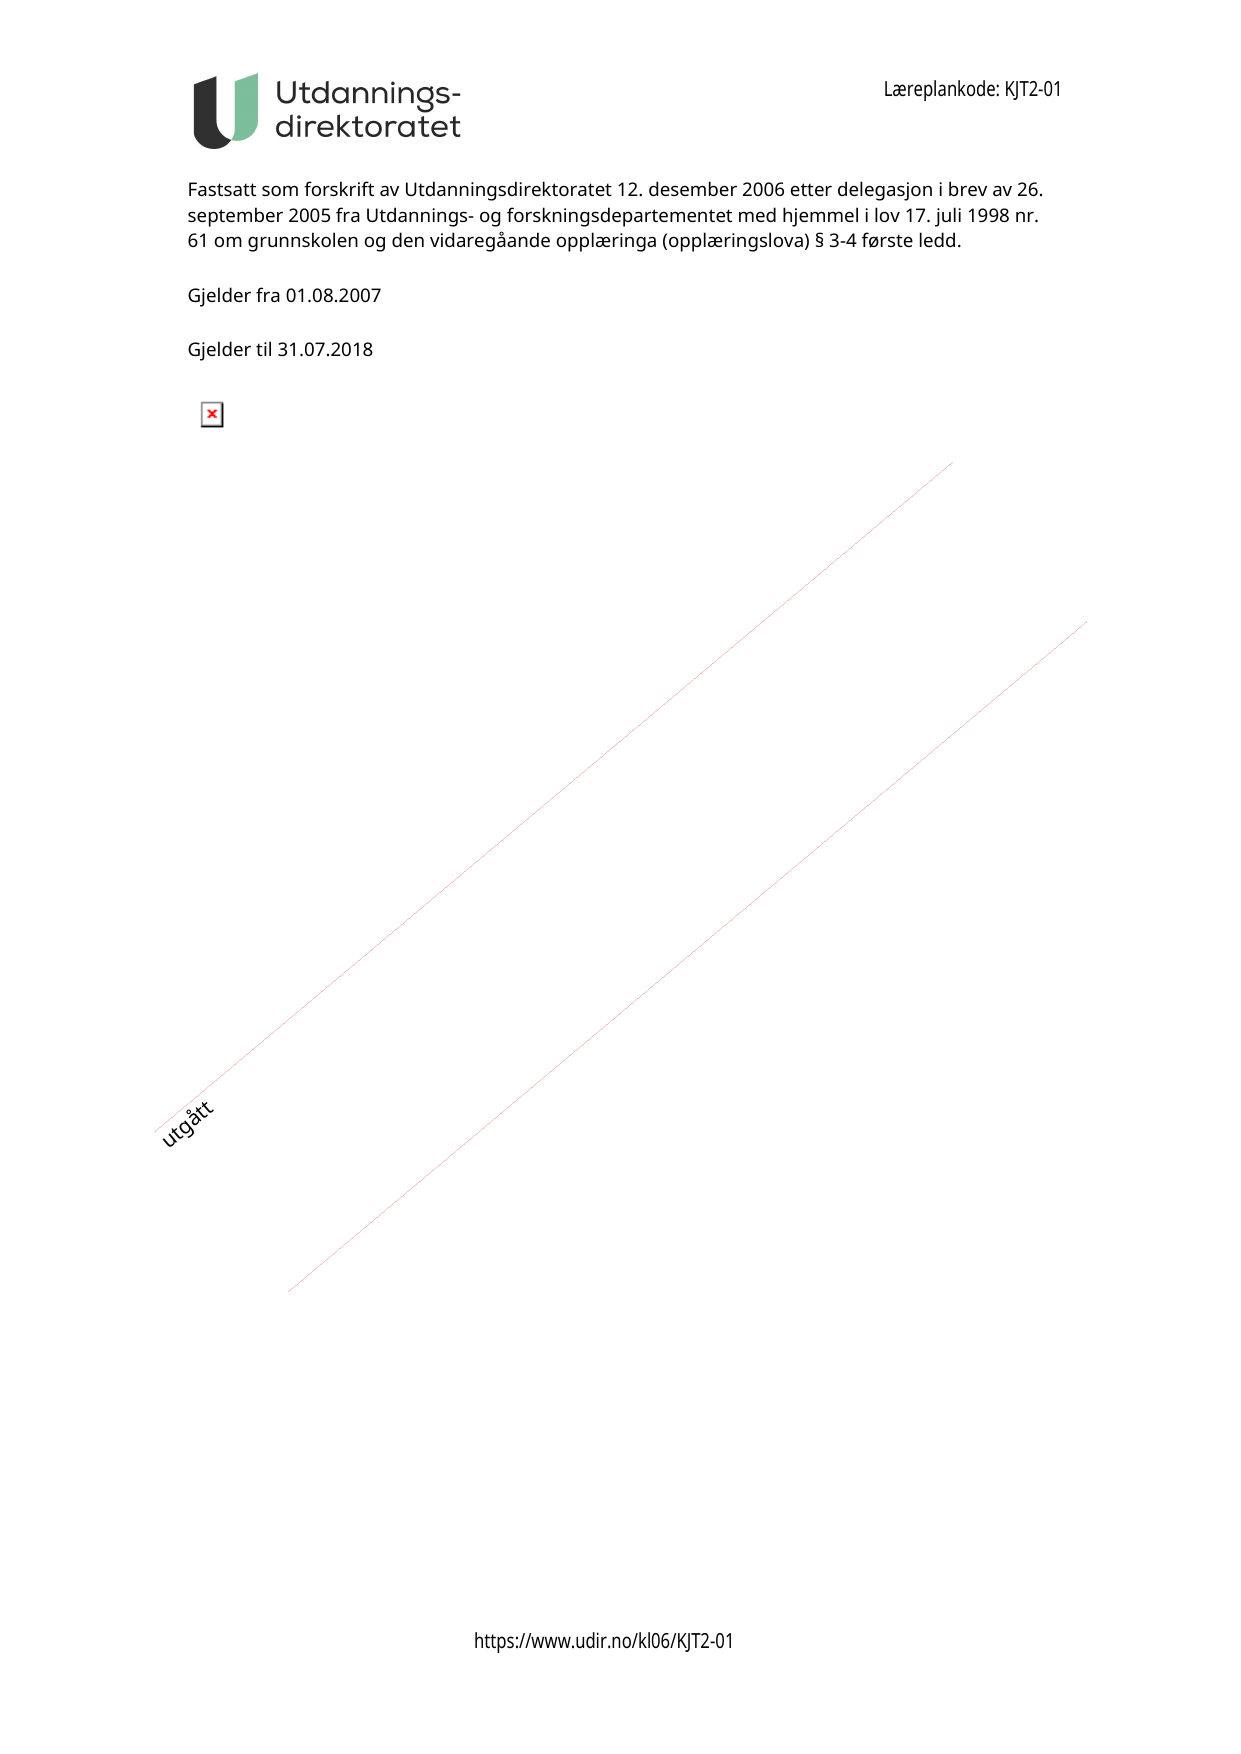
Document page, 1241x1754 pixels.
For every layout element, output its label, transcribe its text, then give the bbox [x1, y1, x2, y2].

text Gjelder fra 01.08.2007 [386, 282, 1053, 308]
picture [187, 391, 238, 442]
text Gjelder til 31.07.2018 [378, 337, 1053, 362]
picture [193, 73, 461, 149]
text Fastsatt som forskrift av Utdanningsdirektoratet 12. desember 2006 etter delegasjon i brev av 26. september 2005 fra Utdannings- og forskningsdepartementet med hjemmel i lov 17. juli 1998 nr. 61 om grunnskolen og den vidaregåande opplæringa (opplæringslova) § 3-4 første ledd. [187, 176, 1053, 253]
